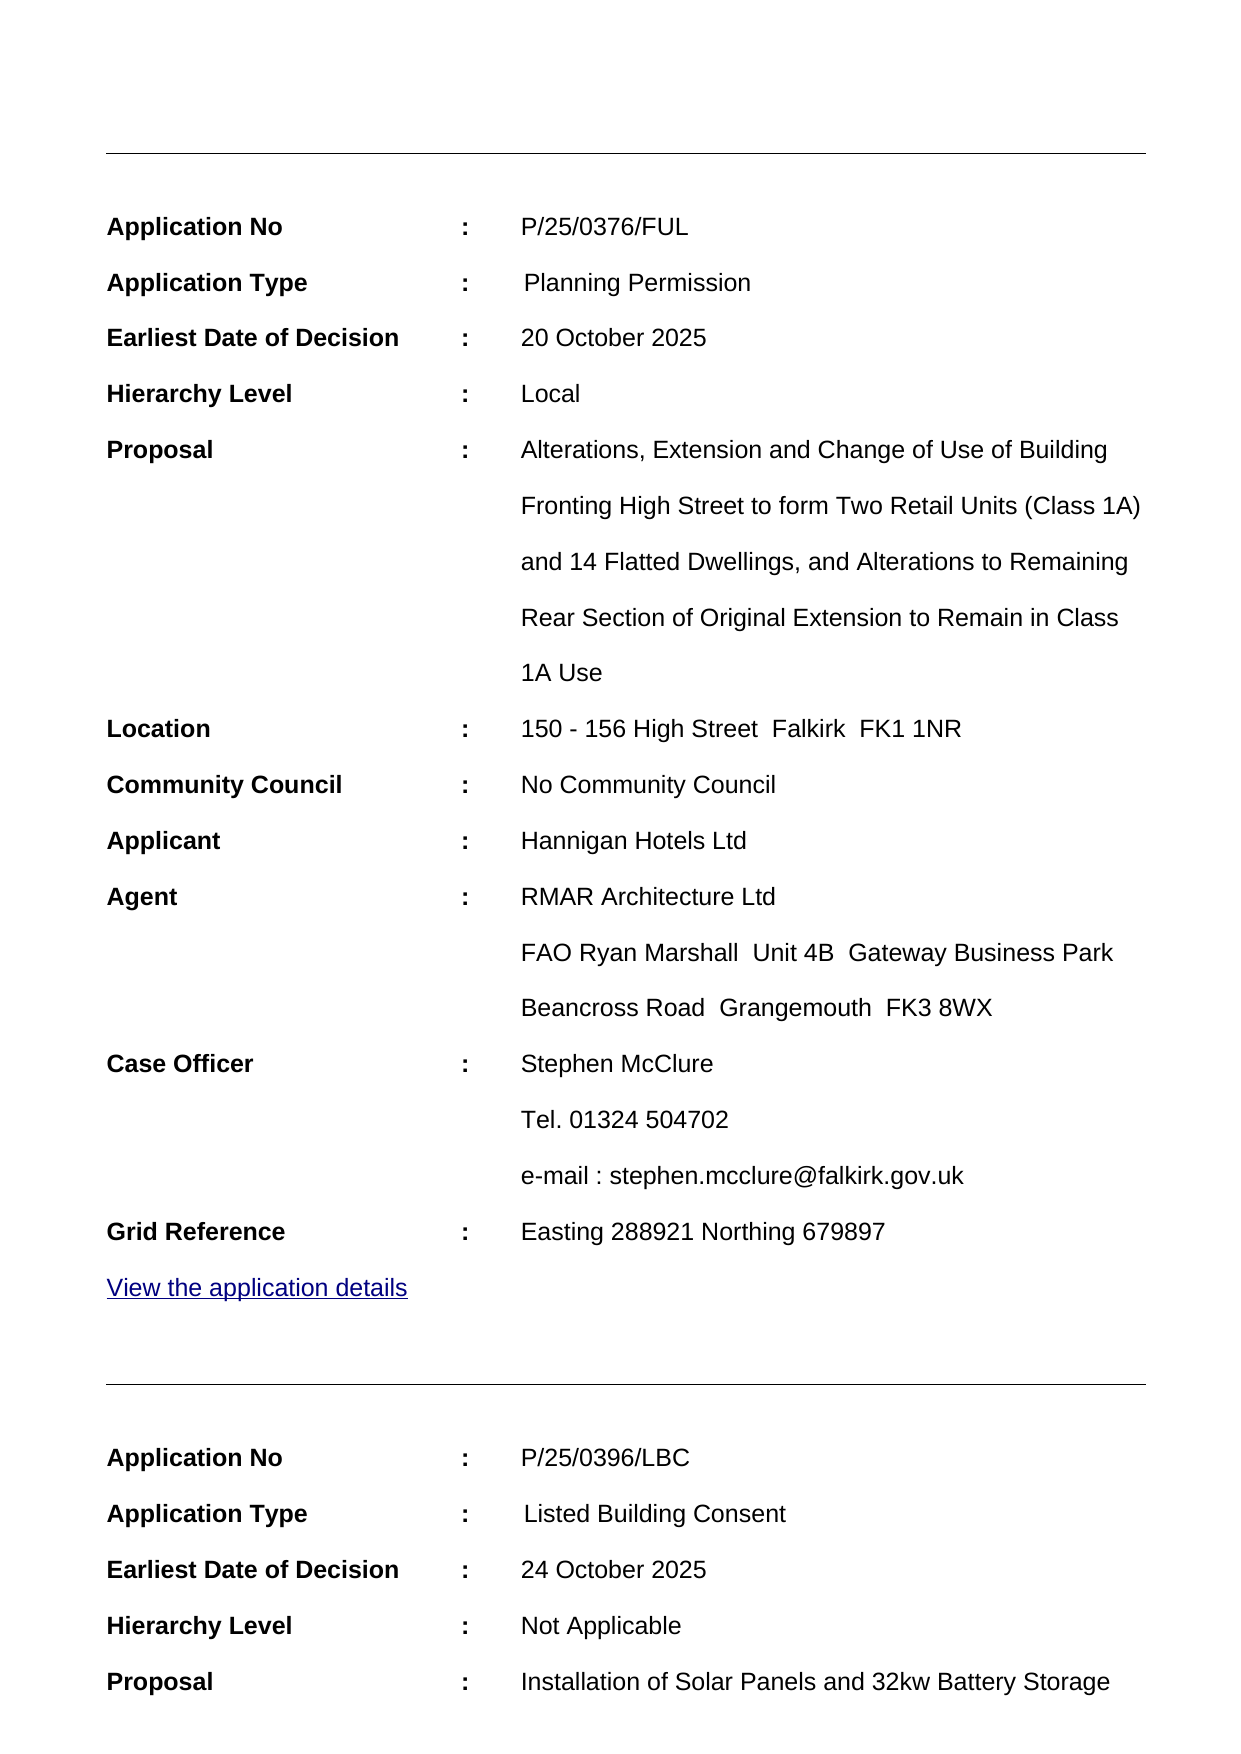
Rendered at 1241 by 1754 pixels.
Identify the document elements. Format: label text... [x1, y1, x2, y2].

text Application Type : Planning Permission [106, 267, 1146, 296]
text Fronting High Street to form Two Retail Units (Class 1A) [106, 491, 1146, 519]
text Proposal : Installation of Solar Panels and 32kw Battery Storage [106, 1666, 1146, 1695]
text Rear Section of Original Extension to Remain in Class [106, 602, 1146, 631]
text and 14 Flatted Dwellings, and Alterations to Remaining [106, 547, 1146, 575]
text FAO Ryan Marshall Unit 4B Gateway Business Park [106, 937, 1146, 966]
text Location : 150 - 156 High Street Falkirk FK1 1NR [106, 714, 1146, 743]
text Application No : P/25/0376/FUL [106, 212, 1146, 240]
text Earliest Date of Decision : 24 October 2025 [106, 1555, 1146, 1583]
text Earliest Date of Decision : 20 October 2025 [106, 323, 1146, 352]
text Hierarchy Level : Local [106, 379, 1146, 408]
text Tel. 01324 504702 [106, 1105, 1146, 1134]
text Proposal : Alterations, Extension and Change of Use of Building [106, 435, 1146, 464]
text e-mail : stephen.mcclure@falkirk.gov.uk [106, 1161, 1146, 1189]
text View the application details [106, 1272, 1146, 1301]
text Community Council : No Community Council [106, 770, 1146, 799]
text Application No : P/25/0396/LBC [106, 1443, 1146, 1472]
text Applicant : Hannigan Hotels Ltd [106, 826, 1146, 854]
text Beancross Road Grangemouth FK3 8WX [106, 993, 1146, 1022]
text 1A Use [106, 658, 1146, 687]
text Agent : RMAR Architecture Ltd [106, 882, 1146, 910]
text Application Type : Listed Building Consent [106, 1499, 1146, 1528]
text Case Officer : Stephen McClure [106, 1049, 1146, 1078]
text Grid Reference : Easting 288921 Northing 679897 [106, 1217, 1146, 1245]
text Hierarchy Level : Not Applicable [106, 1611, 1146, 1639]
